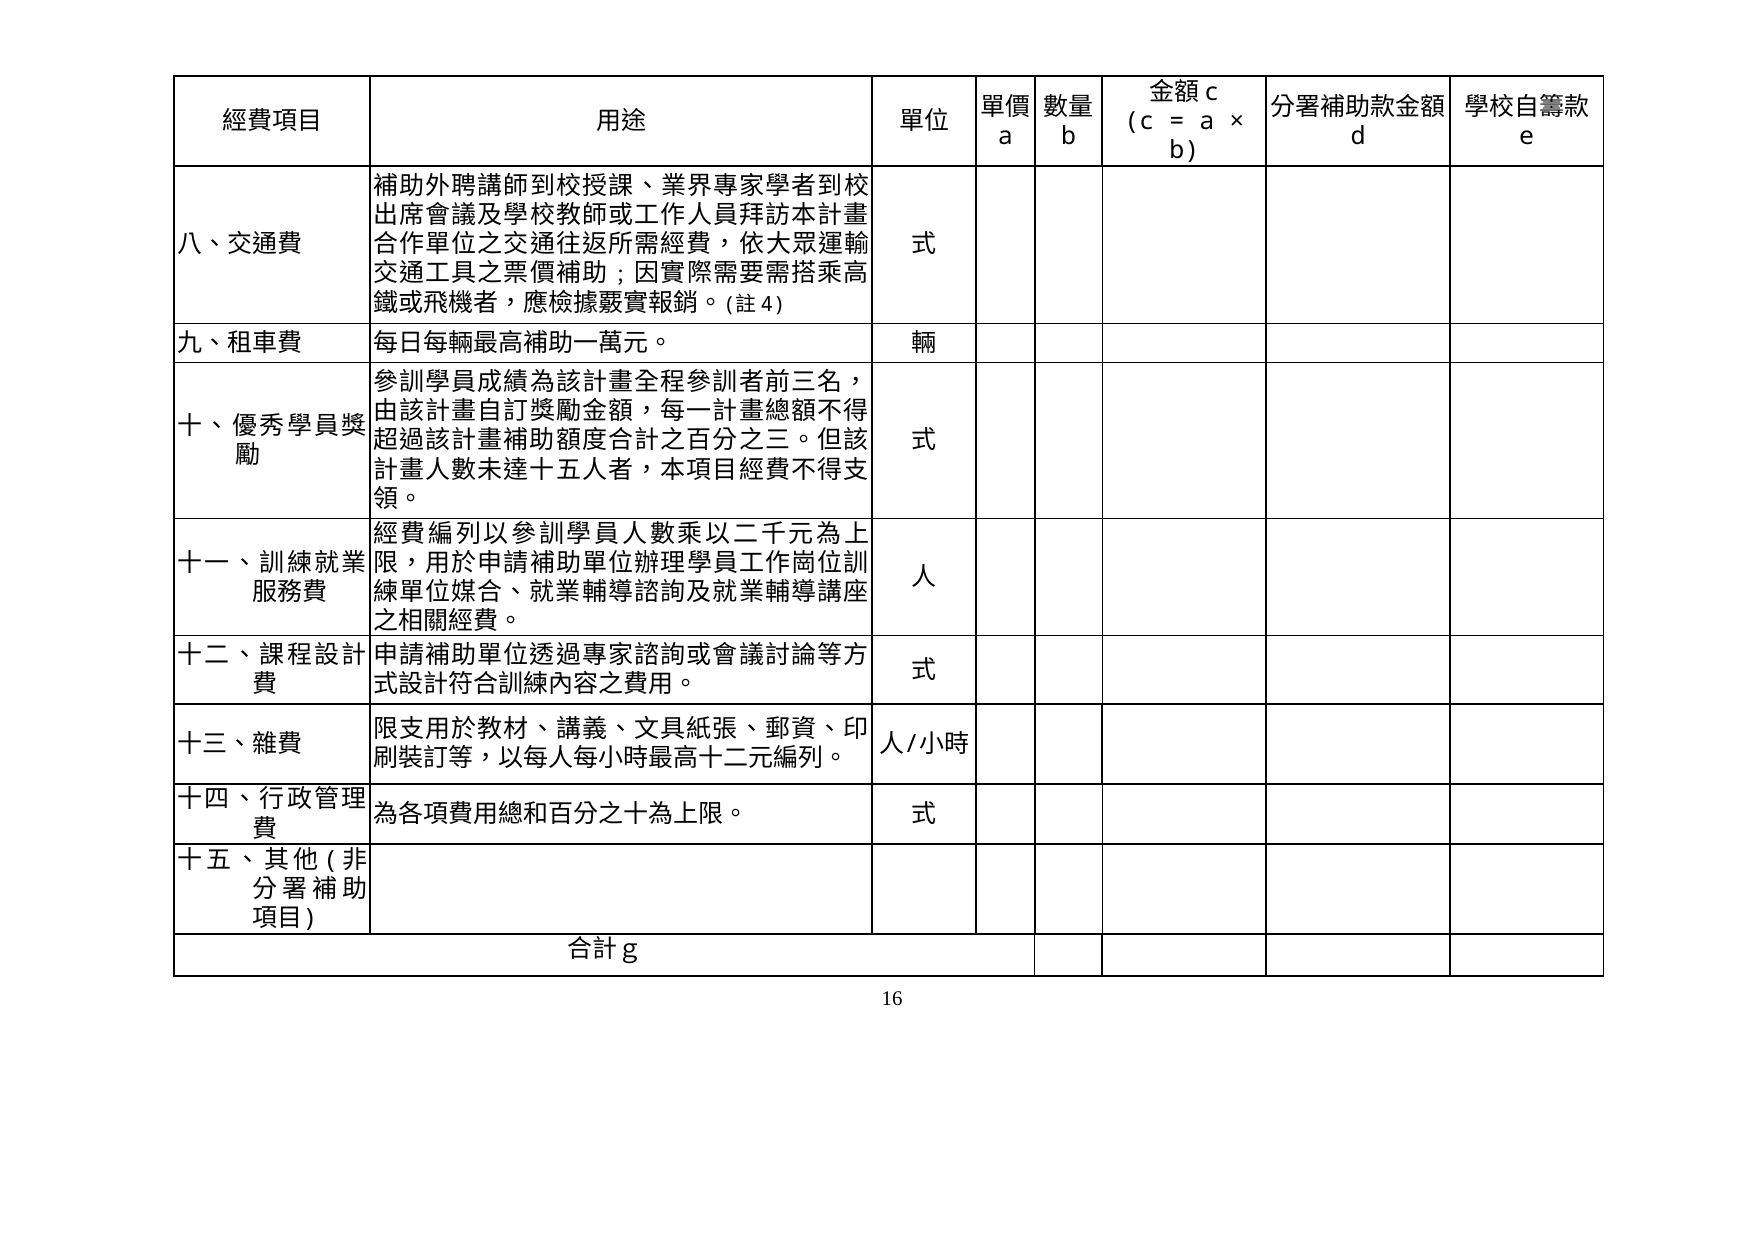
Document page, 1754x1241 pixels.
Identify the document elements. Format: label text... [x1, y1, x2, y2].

table_cell [1451, 845, 1603, 932]
table_cell [977, 519, 1034, 635]
table_cell [1036, 636, 1102, 702]
table_cell [1103, 845, 1265, 932]
table_cell 參訓學員成績為該計畫全程參訓者前三名，由該計畫自訂獎勵金額，每一計畫總額不得超過該計畫補助額度合計之百分之三。但該計畫人數未達十五人者，本項目經費不得支領。 [371, 363, 871, 518]
table_cell [977, 845, 1034, 932]
table_cell [371, 845, 871, 932]
table_cell [1451, 705, 1603, 782]
table_cell [1451, 935, 1603, 974]
table_cell [1451, 519, 1603, 635]
table_cell 式 [873, 363, 975, 518]
table_cell [1267, 636, 1449, 702]
table_cell 補助外聘講師到校授課、業界專家學者到校出席會議及學校教師或工作人員拜訪本計畫合作單位之交通往返所需經費，依大眾運輸交通工具之票價補助﹔因實際需要需搭乘高鐵或飛機者，應檢據覈實報銷。(註4) [371, 167, 871, 322]
table_cell [1267, 167, 1449, 322]
table_cell [1451, 363, 1603, 518]
table_cell [1103, 519, 1265, 635]
table_cell 十五、其他(非分署補助項目) [175, 845, 369, 932]
table_header 單價 a [977, 77, 1034, 164]
table_cell 經費編列以參訓學員人數乘以二千元為上限，用於申請補助單位辦理學員工作崗位訓練單位媒合、就業輔導諮詢及就業輔導講座之相關經費。 [371, 519, 871, 635]
table_cell [1036, 519, 1102, 635]
table_cell [977, 705, 1034, 782]
table_cell [1103, 363, 1265, 518]
table_cell 九、租車費 [175, 324, 369, 362]
table_header 數量 b [1036, 77, 1101, 164]
table_cell 八、交通費 [175, 167, 369, 322]
table_cell [1036, 363, 1102, 518]
table_cell [1036, 845, 1102, 932]
table_cell [1103, 705, 1265, 782]
table_cell 輛 [873, 324, 975, 362]
table_cell [1035, 935, 1101, 974]
table_cell [1036, 167, 1102, 322]
table_cell 限支用於教材、講義、文具紙張、郵資、印刷裝訂等，以每人每小時最高十二元編列。 [371, 705, 871, 782]
table_cell [977, 785, 1034, 843]
table_header 金額c (c = a × b) [1103, 77, 1265, 164]
table_cell [977, 167, 1034, 322]
table_cell [1267, 363, 1449, 518]
table_cell 式 [873, 636, 975, 702]
table_cell 人/小時 [873, 705, 975, 782]
table_cell [1267, 324, 1449, 362]
table_cell [1267, 845, 1449, 932]
table_cell [977, 636, 1034, 702]
table_header 學校自籌款 e [1451, 77, 1603, 164]
table_header 經費項目 [175, 77, 369, 164]
table_cell 十一、訓練就業服務費 [175, 519, 369, 635]
table_cell 十三、雜費 [175, 705, 369, 782]
table_cell [1267, 705, 1449, 782]
table_cell 為各項費用總和百分之十為上限。 [371, 785, 871, 843]
table_cell [1451, 785, 1603, 843]
table_cell [1103, 785, 1265, 843]
table_cell [1103, 935, 1265, 974]
table_cell [1036, 785, 1102, 843]
table_cell [1036, 324, 1102, 362]
table_cell [1036, 705, 1101, 782]
table_cell 申請補助單位透過專家諮詢或會議討論等方式設計符合訓練內容之費用。 [371, 636, 871, 702]
table_cell [1451, 167, 1603, 322]
table_cell [1103, 167, 1265, 322]
table_cell 十、優秀學員獎勵 [175, 363, 369, 518]
table_cell 十四、行政管理費 [175, 785, 369, 843]
table_cell 每日每輛最高補助一萬元。 [371, 324, 871, 362]
table_cell [977, 363, 1034, 518]
table_cell [1103, 636, 1265, 702]
table_cell [1267, 935, 1449, 974]
table_cell [1267, 785, 1449, 843]
table_cell 人 [873, 519, 975, 635]
table_cell [873, 845, 975, 932]
table_header 分署補助款金額d [1267, 77, 1449, 164]
table_cell 十二、課程設計費 [175, 636, 369, 702]
table_cell [1451, 324, 1603, 362]
table_cell 合計ｇ [175, 935, 1034, 974]
table_cell [1267, 519, 1449, 635]
table_cell 式 [873, 167, 975, 322]
table_cell [1103, 324, 1265, 362]
table_cell [977, 324, 1034, 362]
table_header 用途 [371, 77, 871, 164]
table_header 單位 [873, 77, 975, 164]
table_cell [1451, 636, 1603, 702]
table_cell 式 [873, 785, 975, 843]
